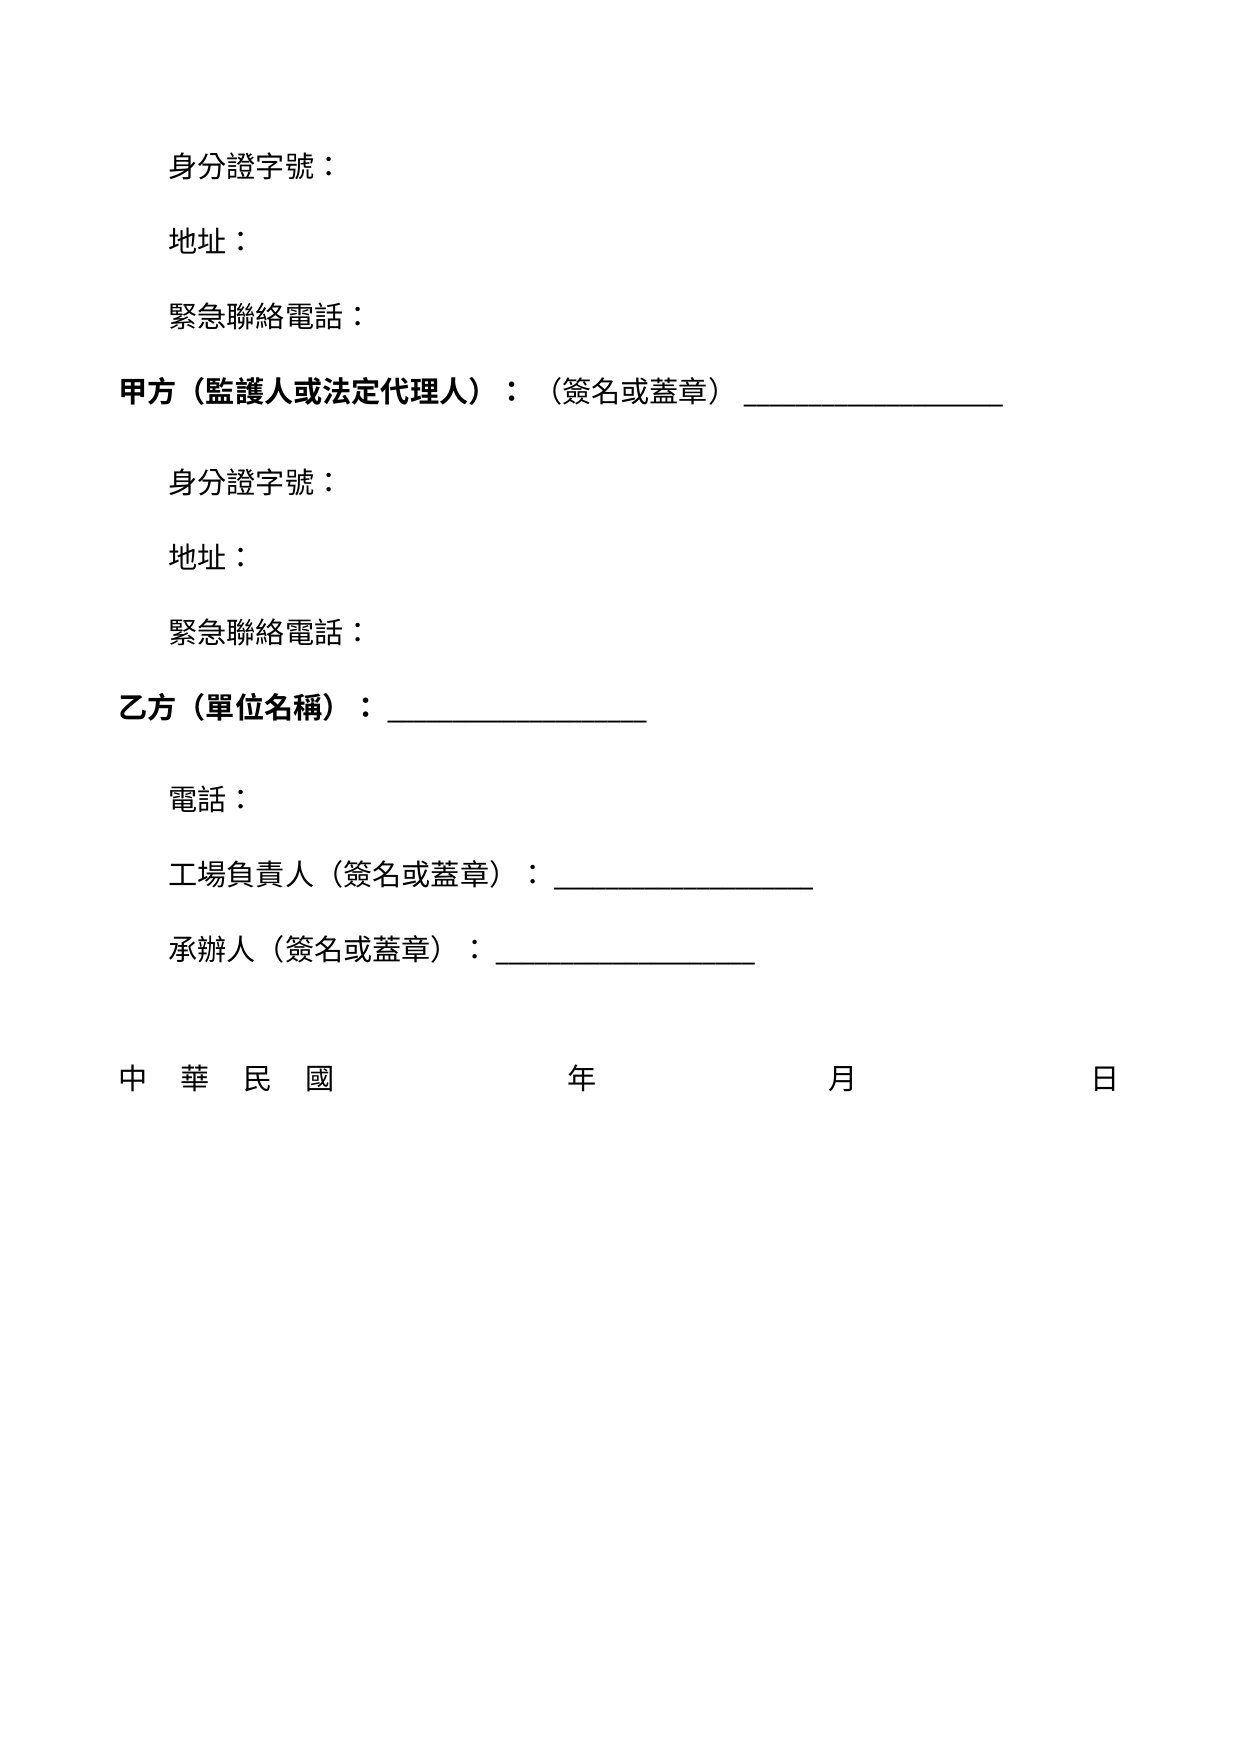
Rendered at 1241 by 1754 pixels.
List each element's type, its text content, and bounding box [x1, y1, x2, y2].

text 電話： [168, 760, 1122, 835]
text 承辦人（簽名或蓋章）： ____________________ [168, 910, 1122, 985]
text 中華民國 年 月 日 [118, 1039, 1122, 1114]
text 身分證字號： [168, 127, 1122, 202]
text 乙方（單位名稱）： ____________________ [118, 669, 1122, 744]
text 甲方（監護人或法定代理人）： （簽名或蓋章） ____________________ [118, 352, 1122, 427]
text 地址： [168, 519, 1122, 594]
text 緊急聯絡電話： [168, 277, 1122, 352]
text 工場負責人（簽名或蓋章）： ____________________ [168, 835, 1122, 910]
text 身分證字號： [168, 444, 1122, 519]
text 緊急聯絡電話： [168, 594, 1122, 669]
text 地址： [168, 202, 1122, 277]
